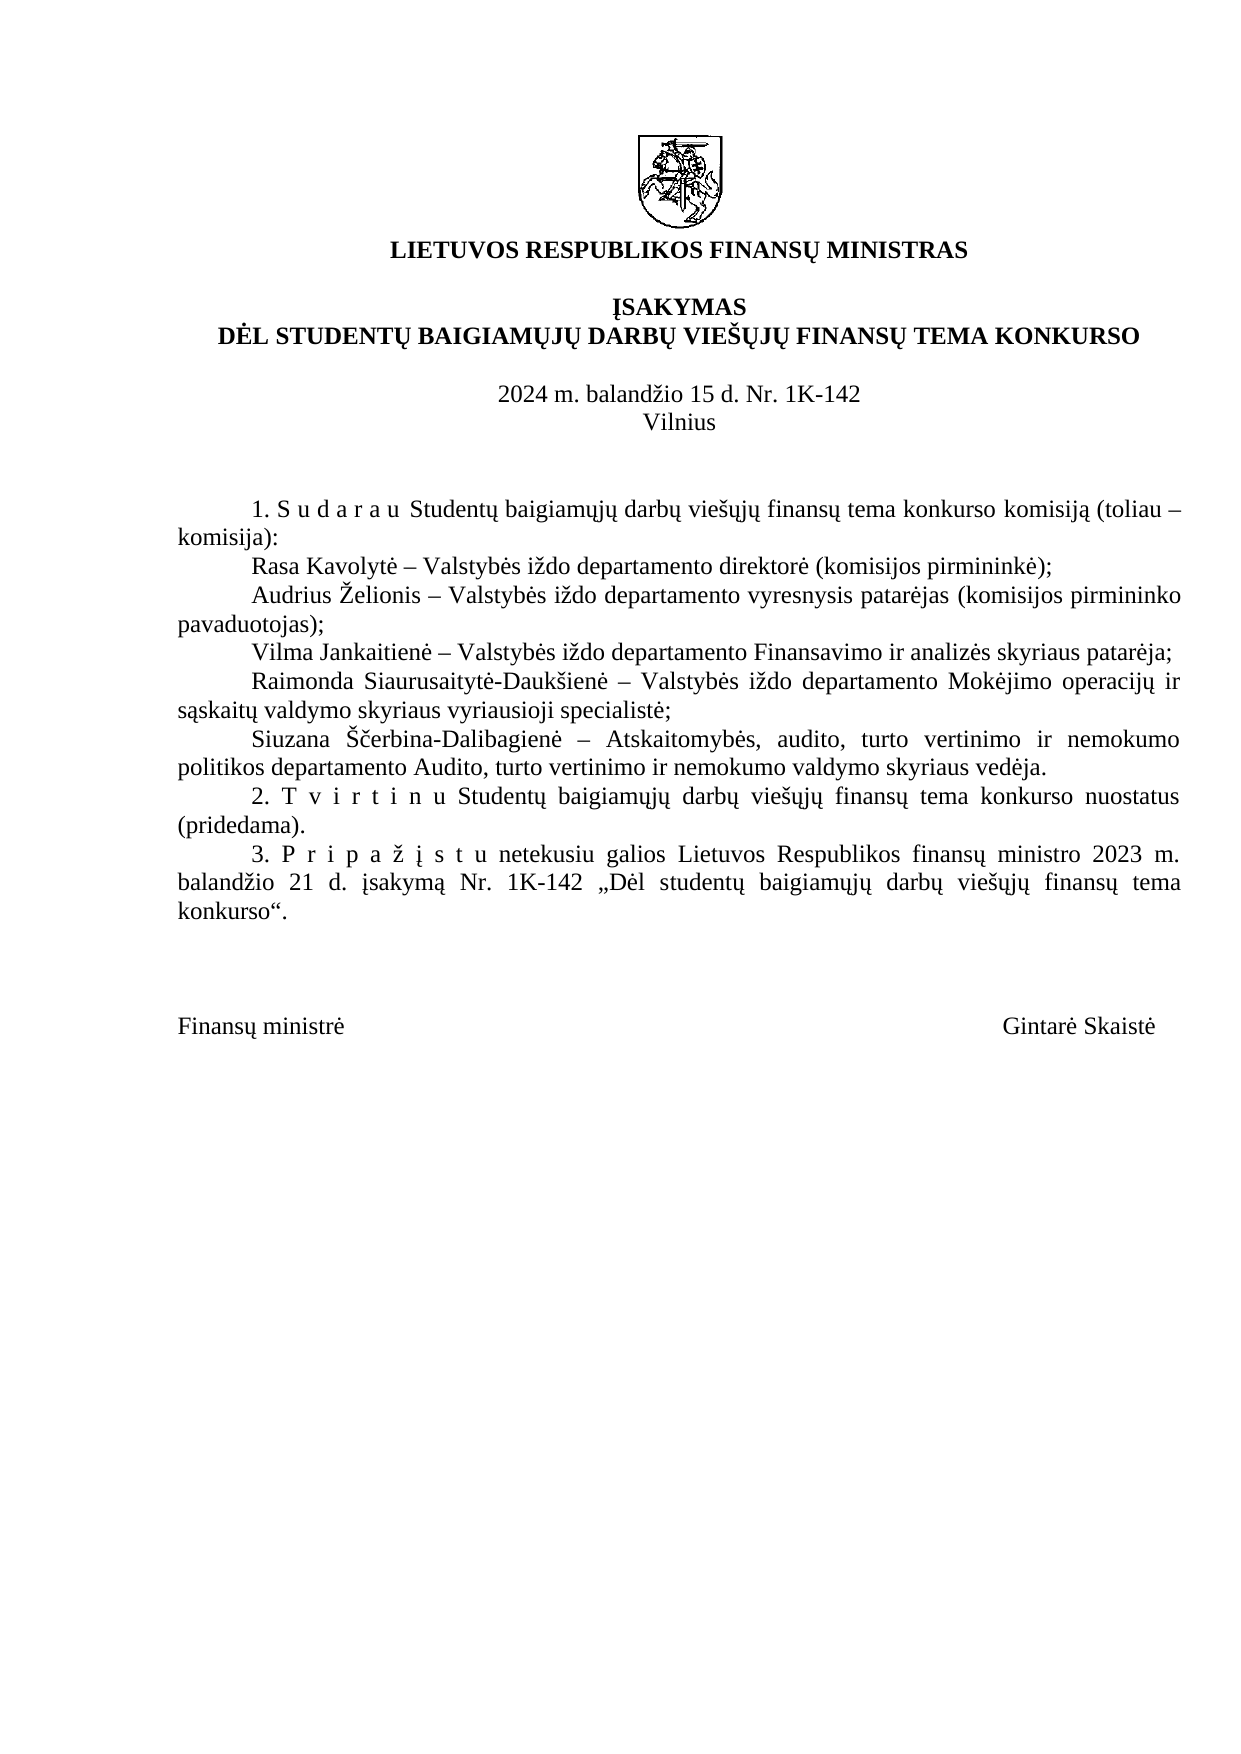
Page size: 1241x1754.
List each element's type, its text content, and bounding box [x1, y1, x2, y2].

text LIETUVOS RESPUBLIKOS FINANSŲ MINISTRAS [177, 235, 1181, 264]
text 1. S u d a r a u Studentų baigiamųjų darbų viešųjų finansų tema konkurso komisiją (toliau – komisija): [177, 494, 1181, 551]
text Audrius Želionis – Valstybės iždo departamento vyresnysis patarėjas (komisijos pirmininko pavaduotojas); [177, 580, 1181, 637]
text 3. P r i p a ž į s t u netekusiu galios Lietuvos Respublikos finansų ministro 2023 m. balandžio 21 d. įsakymą Nr. 1K-142 „Dėl studentų baigiamųjų darbų viešųjų finansų tema konkurso“. [177, 839, 1181, 925]
text Rasa Kavolytė – Valstybės iždo departamento direktorė (komisijos pirmininkė); [177, 551, 1181, 580]
text Raimonda Siaurusaitytė-Daukšienė – Valstybės iždo departamento Mokėjimo operacijų ir sąskaitų valdymo skyriaus vyriausioji specialistė; [177, 666, 1181, 724]
text Siuzana Ščerbina-Dalibagienė – Atskaitomybės, audito, turto vertinimo ir nemokumo politikos departamento Audito, turto vertinimo ir nemokumo valdymo skyriaus vedėja. [177, 724, 1181, 781]
text 2024 m. balandžio 15 d. Nr. 1K-142 [177, 379, 1181, 407]
text ĮSAKYMAS [177, 292, 1181, 321]
text Vilma Jankaitienė – Valstybės iždo departamento Finansavimo ir analizės skyriaus patarėja; [177, 637, 1181, 666]
text Vilnius [177, 407, 1181, 436]
text DĖL STUDENTŲ BAIGIAMŲJŲ DARBŲ VIEŠŲJŲ FINANSŲ TEMA KONKURSO [177, 321, 1181, 350]
text Finansų ministrė Gintarė Skaistė [177, 1011, 1181, 1040]
text 2. T v i r t i n u Studentų baigiamųjų darbų viešųjų finansų tema konkurso nuostatus (pridedama). [177, 781, 1181, 839]
